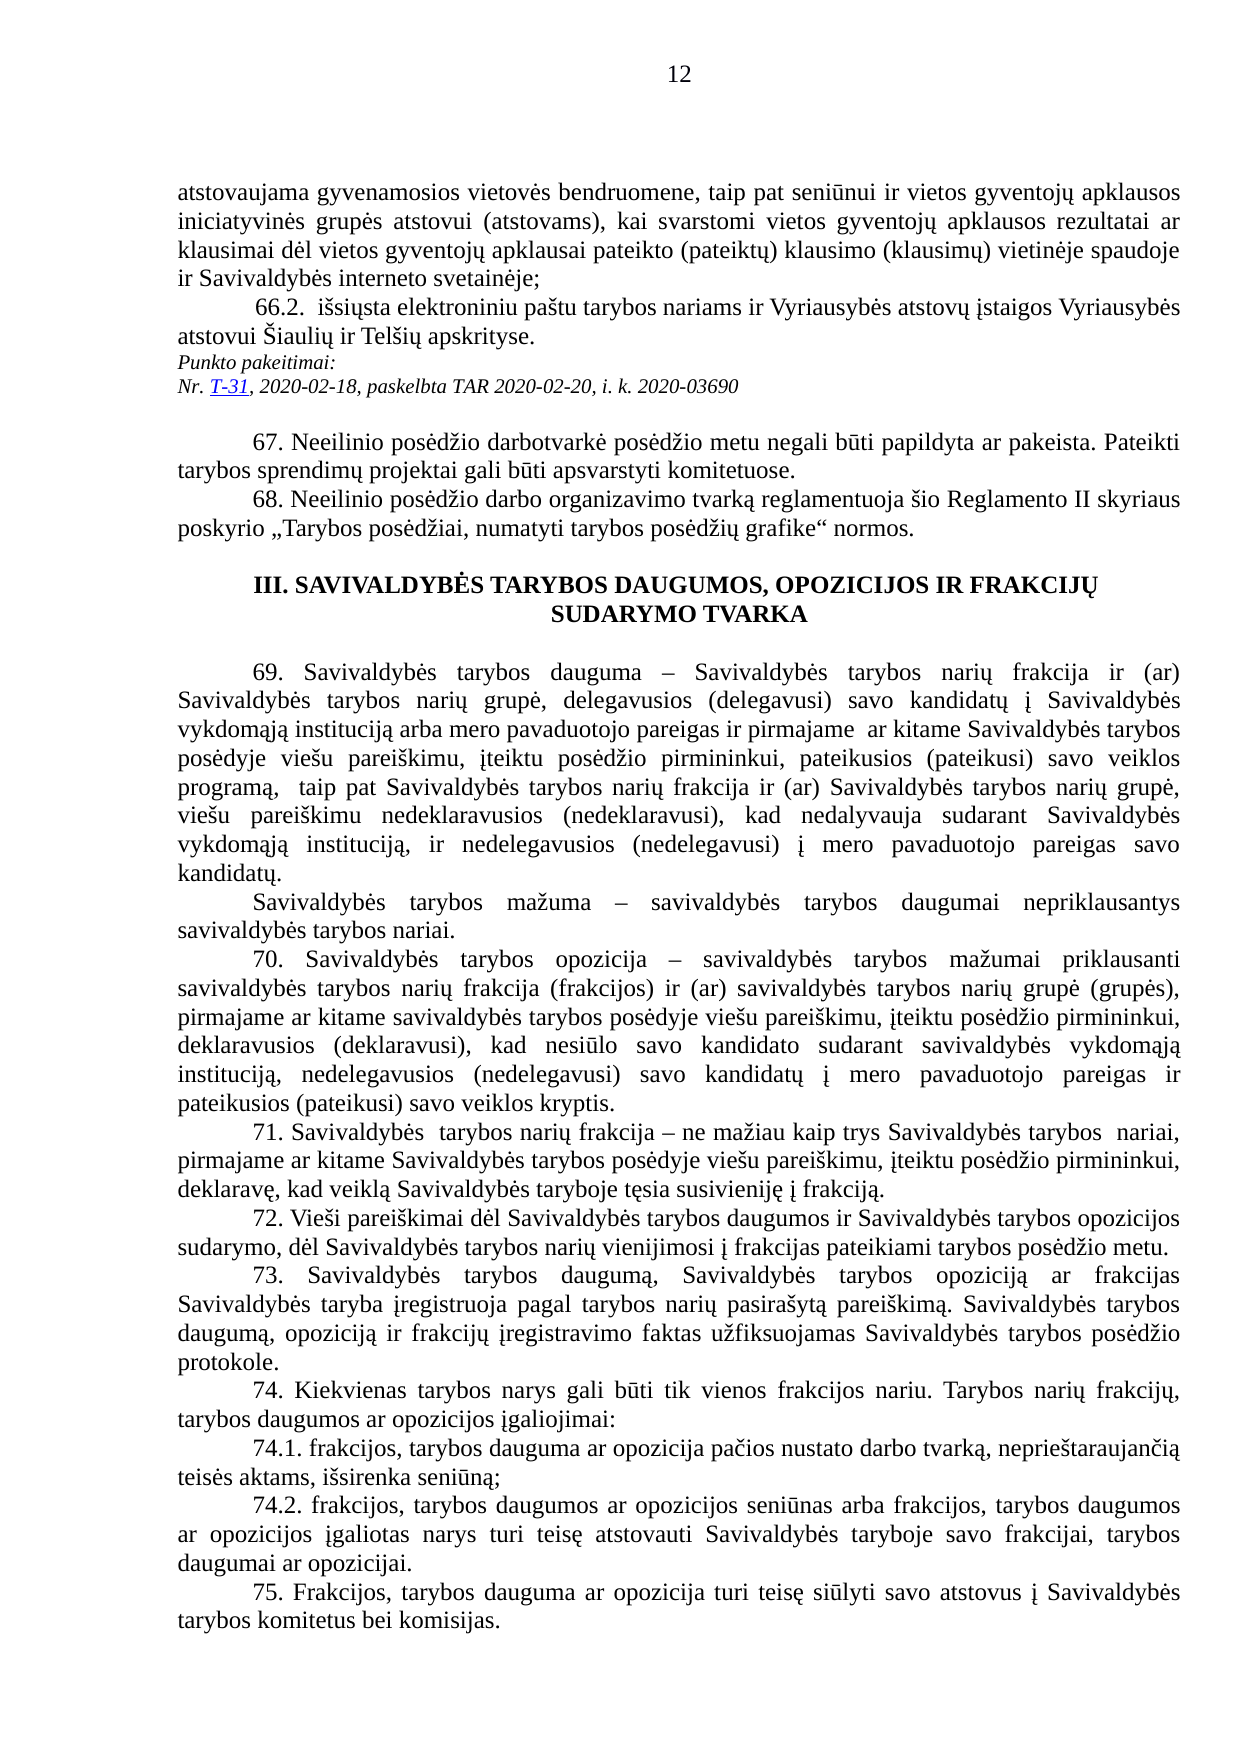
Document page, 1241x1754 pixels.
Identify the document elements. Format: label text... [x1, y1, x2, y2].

text 74.1. frakcijos, tarybos dauguma ar opozicija pačios nustato darbo tvarką, neprieštaraujančią teisės aktams, išsirenka seniūną; [177, 1433, 1181, 1490]
text 70. Savivaldybės tarybos opozicija – savivaldybės tarybos mažumai priklausanti savivaldybės tarybos narių frakcija (frakcijos) ir (ar) savivaldybės tarybos narių grupė (grupės), pirmajame ar kitame savivaldybės tarybos posėdyje viešu pareiškimu, įteiktu posėdžio pirmininkui, deklaravusios (deklaravusi), kad nesiūlo savo kandidato sudarant savivaldybės vykdomąją instituciją, nedelegavusios (nedelegavusi) savo kandidatų į mero pavaduotojo pareigas ir pateikusios (pateikusi) savo veiklos kryptis. [177, 944, 1181, 1117]
text 66.2. išsiųsta elektroniniu paštu tarybos nariams ir Vyriausybės atstovų įstaigos Vyriausybės atstovui Šiaulių ir Telšių apskrityse. [177, 292, 1181, 350]
text 74.2. frakcijos, tarybos daugumos ar opozicijos seniūnas arba frakcijos, tarybos daugumos ar opozicijos įgaliotas narys turi teisę atstovauti Savivaldybės taryboje savo frakcijai, tarybos daugumai ar opozicijai. [177, 1490, 1181, 1577]
text atstovaujama gyvenamosios vietovės bendruomene, taip pat seniūnui ir vietos gyventojų apklausos iniciatyvinės grupės atstovui (atstovams), kai svarstomi vietos gyventojų apklausos rezultatai ar klausimai dėl vietos gyventojų apklausai pateikto (pateiktų) klausimo (klausimų) vietinėje spaudoje ir Savivaldybės interneto svetainėje; [177, 177, 1181, 292]
text Savivaldybės tarybos mažuma – savivaldybės tarybos daugumai nepriklausantys savivaldybės tarybos nariai. [177, 887, 1181, 944]
text Nr. T-31, 2020-02-18, paskelbta TAR 2020-02-20, i. k. 2020-03690 [177, 374, 1181, 398]
text 75. Frakcijos, tarybos dauguma ar opozicija turi teisę siūlyti savo atstovus į Savivaldybės tarybos komitetus bei komisijas. [177, 1577, 1181, 1634]
text 68. Neeilinio posėdžio darbo organizavimo tvarką reglamentuoja šio Reglamento II skyriaus poskyrio „Tarybos posėdžiai, numatyti tarybos posėdžių grafike“ normos. [177, 484, 1181, 542]
text SUDARYMO TVARKA [177, 599, 1181, 628]
text 67. Neeilinio posėdžio darbotvarkė posėdžio metu negali būti papildyta ar pakeista. Pateikti tarybos sprendimų projektai gali būti apsvarstyti komitetuose. [177, 427, 1181, 484]
text 72. Vieši pareiškimai dėl Savivaldybės tarybos daugumos ir Savivaldybės tarybos opozicijos sudarymo, dėl Savivaldybės tarybos narių vienijimosi į frakcijas pateikiami tarybos posėdžio metu. [177, 1203, 1181, 1260]
text Punkto pakeitimai: [177, 350, 1181, 374]
text 71. Savivaldybės tarybos narių frakcija – ne mažiau kaip trys Savivaldybės tarybos nariai, pirmajame ar kitame Savivaldybės tarybos posėdyje viešu pareiškimu, įteiktu posėdžio pirmininkui, deklaravę, kad veiklą Savivaldybės taryboje tęsia susivieniję į frakciją. [177, 1117, 1181, 1203]
text 73. Savivaldybės tarybos daugumą, Savivaldybės tarybos opoziciją ar frakcijas Savivaldybės taryba įregistruoja pagal tarybos narių pasirašytą pareiškimą. Savivaldybės tarybos daugumą, opoziciją ir frakcijų įregistravimo faktas užfiksuojamas Savivaldybės tarybos posėdžio protokole. [177, 1260, 1181, 1375]
text III. SAVIVALDYBĖS TARYBOS DAUGUMOS, OPOZICIJOS IR FRAKCIJŲ [177, 570, 1181, 599]
text 69. Savivaldybės tarybos dauguma – Savivaldybės tarybos narių frakcija ir (ar) Savivaldybės tarybos narių grupė, delegavusios (delegavusi) savo kandidatų į Savivaldybės vykdomąją instituciją arba mero pavaduotojo pareigas ir pirmajame ar kitame Savivaldybės tarybos posėdyje viešu pareiškimu, įteiktu posėdžio pirmininkui, pateikusios (pateikusi) savo veiklos programą, taip pat Savivaldybės tarybos narių frakcija ir (ar) Savivaldybės tarybos narių grupė, viešu pareiškimu nedeklaravusios (nedeklaravusi), kad nedalyvauja sudarant Savivaldybės vykdomąją instituciją, ir nedelegavusios (nedelegavusi) į mero pavaduotojo pareigas savo kandidatų. [177, 657, 1181, 887]
text 74. Kiekvienas tarybos narys gali būti tik vienos frakcijos nariu. Tarybos narių frakcijų, tarybos daugumos ar opozicijos įgaliojimai: [177, 1375, 1181, 1433]
